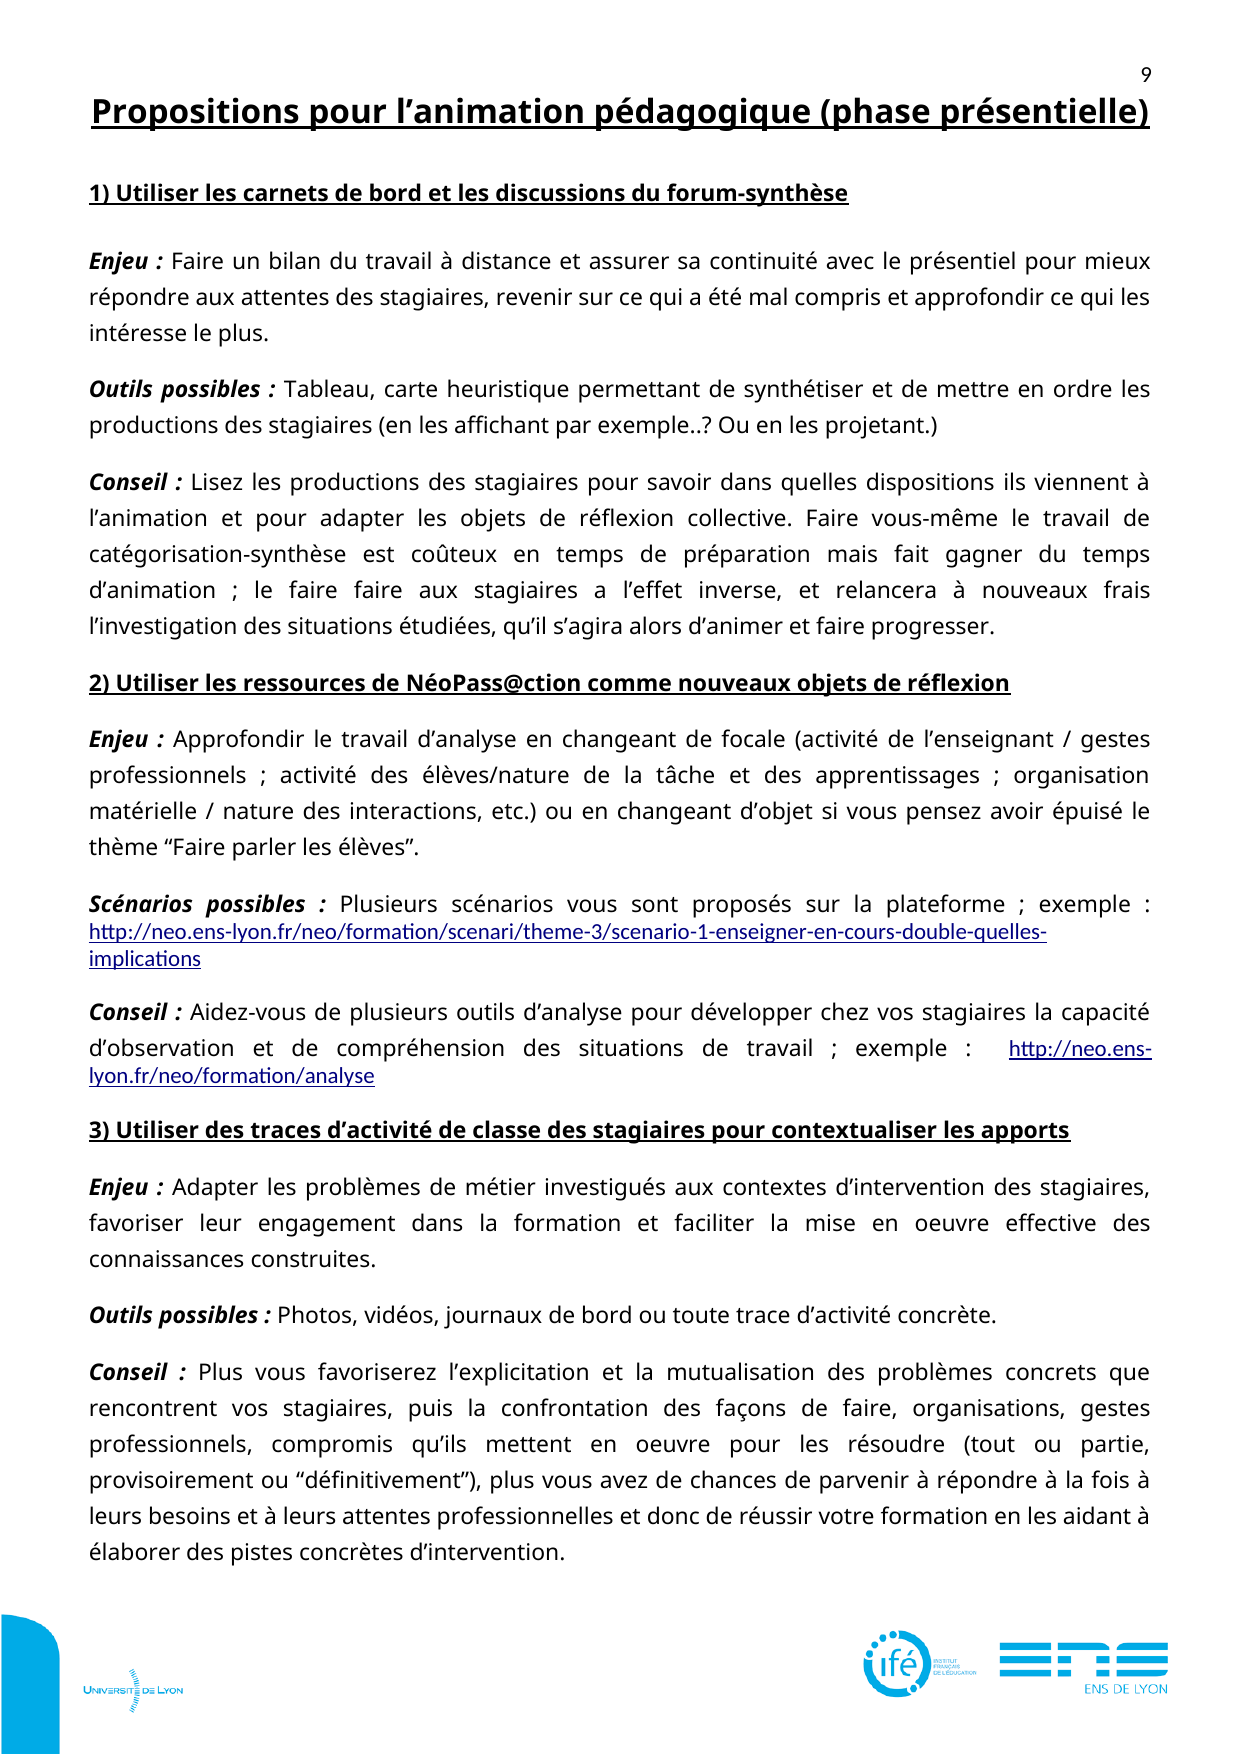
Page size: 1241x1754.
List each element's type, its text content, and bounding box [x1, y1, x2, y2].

picture [855, 1626, 1222, 1734]
text Conseil : Plus vous favoriserez l’explicitation et la mutualisation des problèmes concrets que rencontrent vos stagiaires, puis la confrontation des façons de faire, organisations, gestes professionnels, compromis qu’ils mettent en oeuvre pour les résoudre (tout ou partie, provisoirement ou “définitivement”), plus vous avez de chances de parvenir à répondre à la fois à leurs besoins et à leurs attentes professionnelles et donc de réussir votre formation en les aidant à élaborer des pistes concrètes d’intervention. [88, 1356, 1152, 1567]
text Outils possibles : Tableau, carte heuristique permettant de synthétiser et de mettre en ordre les productions des stagiaires (en les affichant par exemple..? Ou en les projetant.) [88, 373, 1152, 440]
text Enjeu : Adapter les problèmes de métier investigués aux contextes d’intervention des stagiaires, favoriser leur engagement dans la formation et faciliter la mise en oeuvre effective des connaissances construites. [88, 1171, 1152, 1274]
text 2) Utiliser les ressources de NéoPass@ction comme nouveaux objets de réflexion [88, 666, 1152, 698]
text Conseil : Lisez les productions des stagiaires pour savoir dans quelles dispositions ils viennent à l’animation et pour adapter les objets de réflexion collective. Faire vous-même le travail de catégorisation-synthèse est coûteux en temps de préparation mais fait gagner du temps d’animation ; le faire faire aux stagiaires a l’effet inverse, et relancera à nouveaux frais l’investigation des situations étudiées, qu’il s’agira alors d’animer et faire progresser. [88, 466, 1152, 641]
picture [1, 1611, 183, 1754]
text Conseil : Aidez-vous de plusieurs outils d’analyse pour développer chez vos stagiaires la capacité d’observation et de compréhension des situations de travail ; exemple : http://neo.ens-lyon.fr/neo/formation/analyse [88, 996, 1152, 1089]
text Outils possibles : Photos, vidéos, journaux de bord ou toute trace d’activité concrète. [88, 1299, 1152, 1331]
text Enjeu : Approfondir le travail d’analyse en changeant de focale (activité de l’enseignant / gestes professionnels ; activité des élèves/nature de la tâche et des apprentissages ; organisation matérielle / nature des interactions, etc.) ou en changeant d’objet si vous pensez avoir épuisé le thème “Faire parler les élèves”. [88, 723, 1152, 862]
text Propositions pour l’animation pédagogique (phase présentielle) [88, 88, 1152, 133]
text 1) Utiliser les carnets de bord et les discussions du forum-synthèse [88, 177, 1152, 208]
text Scénarios possibles : Plusieurs scénarios vous sont proposés sur la plateforme ; exemple : http://neo.ens-lyon.fr/neo/formation/scenari/theme-3/scenario-1-enseigner-en-cours-double-quelles-implications [88, 888, 1152, 972]
text Enjeu : Faire un bilan du travail à distance et assurer sa continuité avec le présentiel pour mieux répondre aux attentes des stagiaires, revenir sur ce qui a été mal compris et approfondir ce qui les intéresse le plus. [88, 244, 1152, 348]
text 3) Utiliser des traces d’activité de classe des stagiaires pour contextualiser les apports [88, 1114, 1152, 1145]
